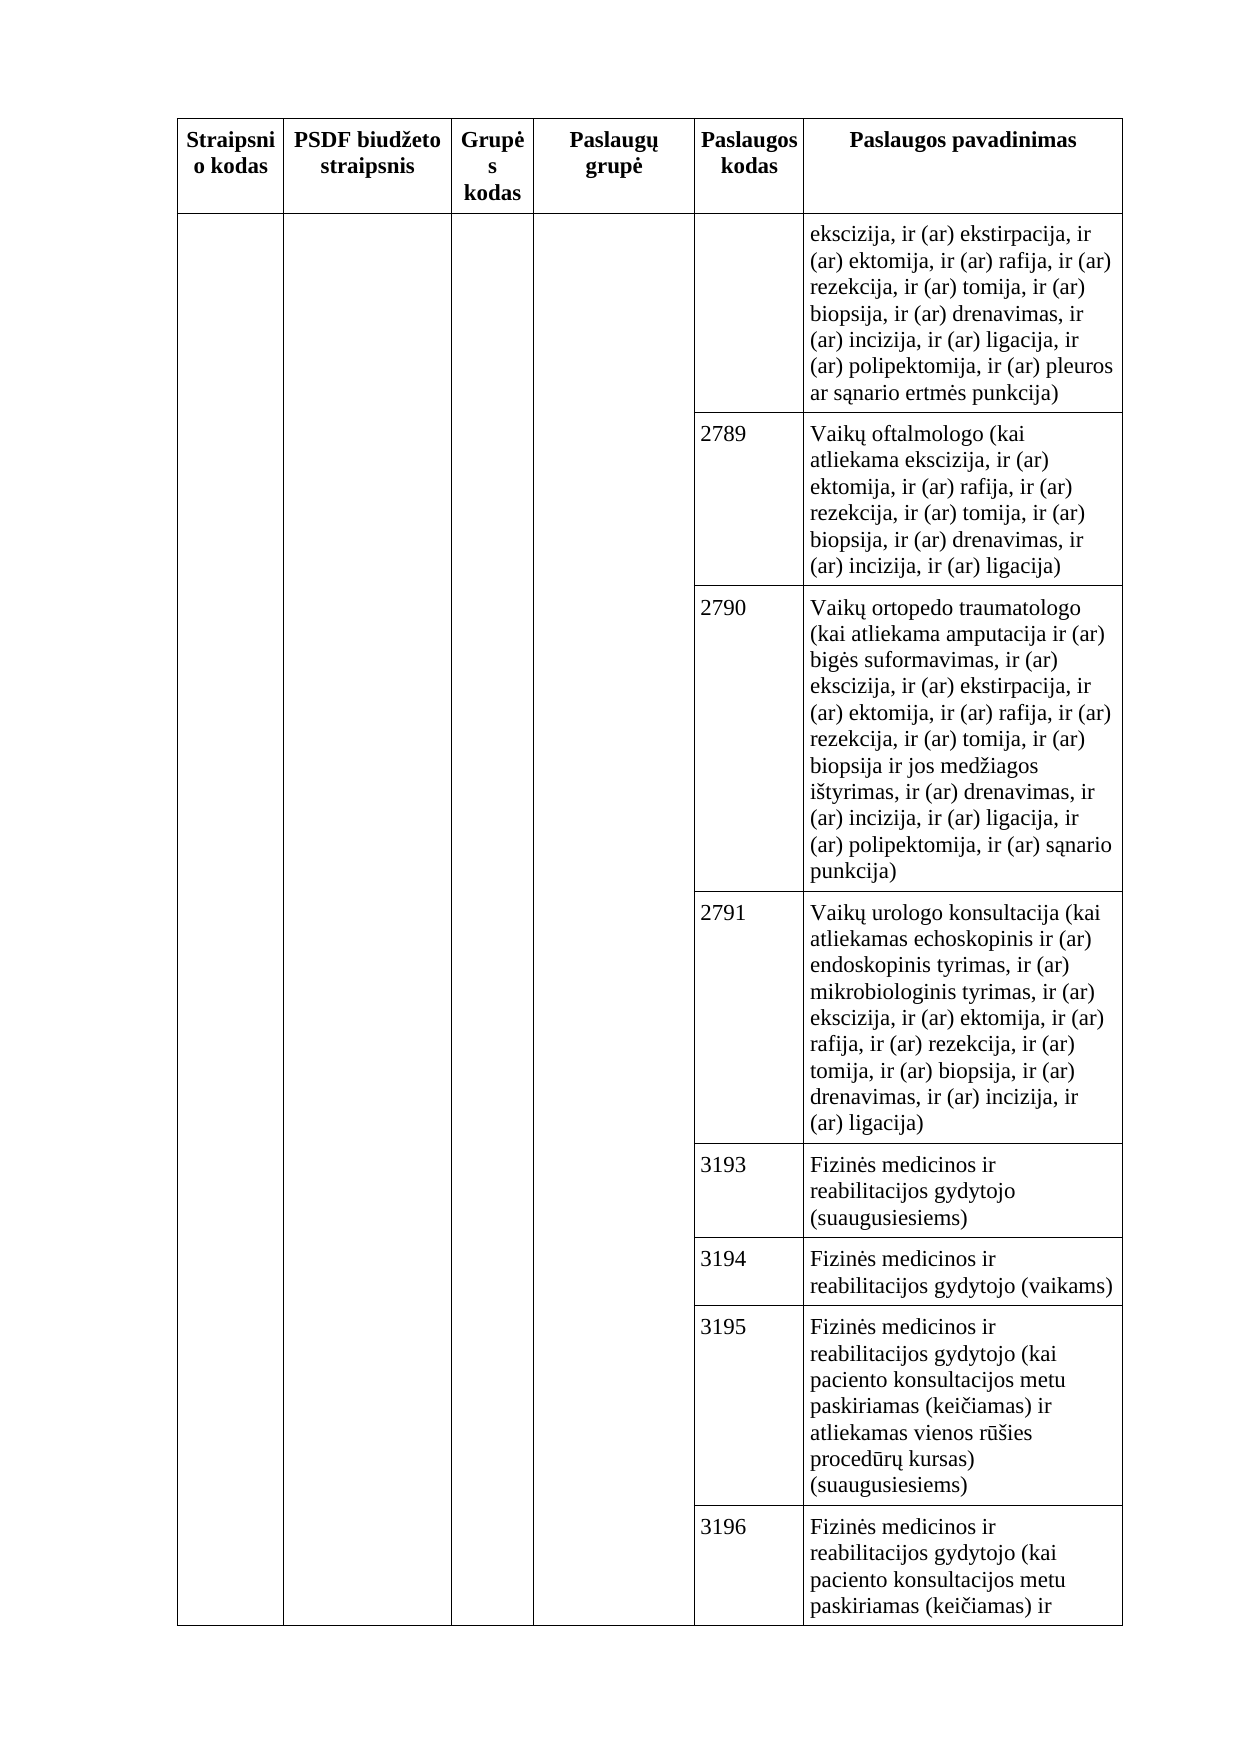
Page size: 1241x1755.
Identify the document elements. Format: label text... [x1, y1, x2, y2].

table_cell [534, 891, 694, 1143]
table_cell [695, 214, 803, 412]
table_cell 3194 [695, 1238, 803, 1305]
table_cell [452, 1305, 533, 1505]
table_cell [534, 1305, 694, 1505]
table_cell [178, 412, 283, 585]
table_cell [284, 1143, 451, 1237]
table_cell [178, 1237, 283, 1305]
table_cell [284, 1237, 451, 1305]
table_cell [452, 412, 533, 585]
table_cell 3193 [695, 1144, 803, 1237]
table_cell Fizinės medicinos ir reabilitacijos gydytojo (kai paciento konsultacijos metu paskiriamas (keičiamas) ir atliekamas vienos rūšies procedūrų kursas) (suaugusiesiems) [804, 1306, 1122, 1505]
table_cell [284, 585, 451, 891]
table_cell [452, 585, 533, 891]
table_cell [452, 891, 533, 1143]
table_cell [284, 1505, 451, 1625]
table_cell Fizinės medicinos ir reabilitacijos gydytojo (vaikams) [804, 1238, 1122, 1305]
table_header Paslaugų grupė [534, 119, 694, 212]
table_cell Vaikų ortopedo traumatologo (kai atliekama amputacija ir (ar) bigės suformavimas, ir (ar) ekscizija, ir (ar) ekstirpacija, ir (ar) ektomija, ir (ar) rafija, ir (ar) rezekcija, ir (ar) tomija, ir (ar) biopsija ir jos medžiagos ištyrimas, ir (ar) drenavimas, ir (ar) incizija, ir (ar) ligacija, ir (ar) polipektomija, ir (ar) sąnario punkcija) [804, 586, 1122, 891]
table_cell [178, 1505, 283, 1625]
table_cell ekscizija, ir (ar) ekstirpacija, ir (ar) ektomija, ir (ar) rafija, ir (ar) rezekcija, ir (ar) tomija, ir (ar) biopsija, ir (ar) drenavimas, ir (ar) incizija, ir (ar) ligacija, ir (ar) polipektomija, ir (ar) pleuros ar sąnario ertmės punkcija) [804, 214, 1122, 412]
table_cell Vaikų oftalmologo (kai atliekama ekscizija, ir (ar) ektomija, ir (ar) rafija, ir (ar) rezekcija, ir (ar) tomija, ir (ar) biopsija, ir (ar) drenavimas, ir (ar) incizija, ir (ar) ligacija) [804, 413, 1122, 585]
table_cell [452, 1505, 533, 1625]
table_header Grupės kodas [452, 119, 533, 212]
table_cell [178, 1305, 283, 1505]
table_cell [534, 412, 694, 585]
table_cell Fizinės medicinos ir reabilitacijos gydytojo (kai paciento konsultacijos metu paskiriamas (keičiamas) ir [804, 1506, 1122, 1625]
table_cell Fizinės medicinos ir reabilitacijos gydytojo (suaugusiesiems) [804, 1144, 1122, 1237]
table_cell [534, 1237, 694, 1305]
table_cell 2790 [695, 586, 803, 891]
table_cell [534, 214, 694, 412]
table_cell [284, 214, 451, 412]
table_cell [178, 214, 283, 412]
table_cell 2789 [695, 413, 803, 585]
table_cell [178, 891, 283, 1143]
table_cell 2791 [695, 892, 803, 1143]
table_cell [178, 1143, 283, 1237]
table_cell [534, 1505, 694, 1625]
table_cell [452, 1237, 533, 1305]
table_cell [284, 1305, 451, 1505]
table_cell 3195 [695, 1306, 803, 1505]
table_cell Vaikų urologo konsultacija (kai atliekamas echoskopinis ir (ar) endoskopinis tyrimas, ir (ar) mikrobiologinis tyrimas, ir (ar) ekscizija, ir (ar) ektomija, ir (ar) rafija, ir (ar) rezekcija, ir (ar) tomija, ir (ar) biopsija, ir (ar) drenavimas, ir (ar) incizija, ir (ar) ligacija) [804, 892, 1122, 1143]
table_header Paslaugos kodas [695, 119, 803, 212]
table_cell [178, 585, 283, 891]
table_cell [452, 1143, 533, 1237]
table_header PSDF biudžeto straipsnis [284, 119, 451, 212]
table_cell [284, 412, 451, 585]
table_header Straipsnio kodas [178, 119, 283, 212]
table_cell 3196 [695, 1506, 803, 1625]
table_header Paslaugos pavadinimas [804, 119, 1122, 212]
table_cell [452, 214, 533, 412]
table_cell [534, 585, 694, 891]
table_cell [534, 1143, 694, 1237]
table_cell [284, 891, 451, 1143]
